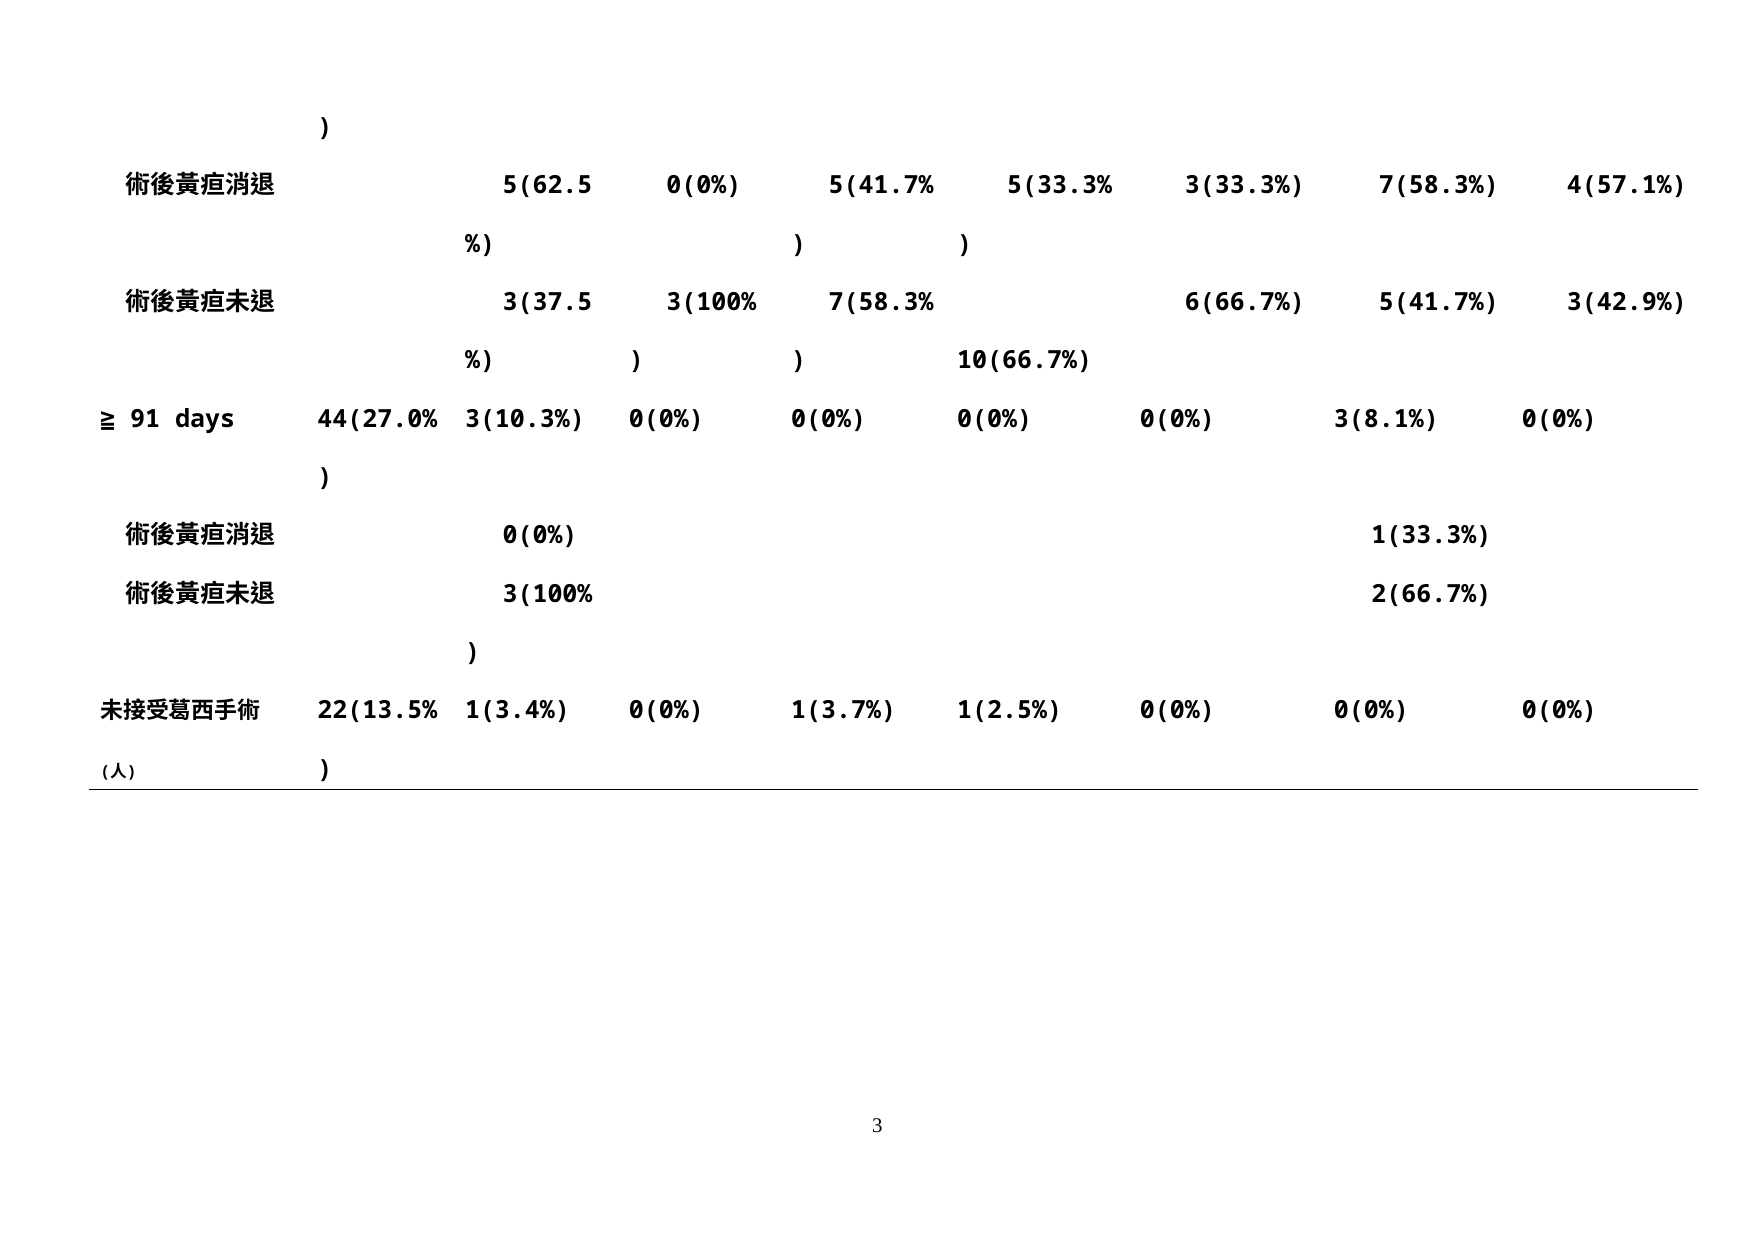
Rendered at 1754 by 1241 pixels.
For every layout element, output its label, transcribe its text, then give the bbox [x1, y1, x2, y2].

table_cell 3(37.5%) [454, 264, 617, 380]
table_cell 5(62.5%) [454, 147, 617, 264]
table_cell [89, 89, 306, 147]
table_cell [780, 555, 946, 672]
table_cell [306, 497, 453, 555]
table_cell [1510, 89, 1698, 147]
table_cell 5(41.7%) [1322, 264, 1510, 380]
table_cell [306, 147, 453, 264]
table_cell 0(0%) [1128, 672, 1322, 789]
table_cell 0(0%) [618, 672, 779, 789]
table_cell 7(58.3%) [780, 264, 946, 380]
table_cell 3(42.9%) [1510, 264, 1698, 380]
table_cell 1(3.7%) [780, 672, 946, 789]
table_cell 5(41.7%) [780, 147, 946, 264]
table_cell [306, 555, 453, 672]
table_cell 3(100%) [618, 264, 779, 380]
table_cell [946, 497, 1128, 555]
table_cell 術後黃疸消退 [89, 147, 306, 264]
table_cell 0(0%) [1128, 380, 1322, 497]
table_cell [1322, 89, 1510, 147]
table_cell 10(66.7%) [946, 264, 1128, 380]
table_cell 0(0%) [1510, 380, 1698, 497]
table_cell [780, 89, 946, 147]
table_cell 0(0%) [454, 497, 617, 555]
table_cell [1128, 497, 1322, 555]
table_cell 2(66.7%) [1322, 555, 1510, 672]
table_cell ) [306, 89, 453, 147]
table_cell 5(33.3%) [946, 147, 1128, 264]
table_cell 0(0%) [780, 380, 946, 497]
table_cell [1128, 89, 1322, 147]
table_cell [946, 555, 1128, 672]
table_cell 3(8.1%) [1322, 380, 1510, 497]
table_cell ≧ 91 days [89, 380, 306, 497]
table_cell 6(66.7%) [1128, 264, 1322, 380]
table_cell [306, 264, 453, 380]
table_cell 0(0%) [946, 380, 1128, 497]
table_cell 0(0%) [1510, 672, 1698, 789]
table_cell 4(57.1%) [1510, 147, 1698, 264]
table_cell [780, 497, 946, 555]
table_cell 0(0%) [618, 147, 779, 264]
table_cell 0(0%) [1322, 672, 1510, 789]
table_cell 1(2.5%) [946, 672, 1128, 789]
table_cell 未接受葛西手術(人) [89, 672, 306, 789]
table_cell [946, 89, 1128, 147]
table_cell 3(10.3%) [454, 380, 617, 497]
table_cell 3(33.3%) [1128, 147, 1322, 264]
table_cell [618, 555, 779, 672]
table_cell [1128, 555, 1322, 672]
table_cell [1510, 555, 1698, 672]
table_cell [618, 89, 779, 147]
table_cell 7(58.3%) [1322, 147, 1510, 264]
table_cell 1(33.3%) [1322, 497, 1510, 555]
table_cell 術後黃疸未退 [89, 264, 306, 380]
table_cell [1510, 497, 1698, 555]
table_cell 術後黃疸未退 [89, 555, 306, 672]
table_cell 1(3.4%) [454, 672, 617, 789]
table_cell 0(0%) [618, 380, 779, 497]
table_cell 44(27.0%) [306, 380, 453, 497]
table_cell 22(13.5%) [306, 672, 453, 789]
table_cell [454, 89, 617, 147]
table_cell 術後黃疸消退 [89, 497, 306, 555]
table_cell 3(100%) [454, 555, 617, 672]
table_cell [618, 497, 779, 555]
